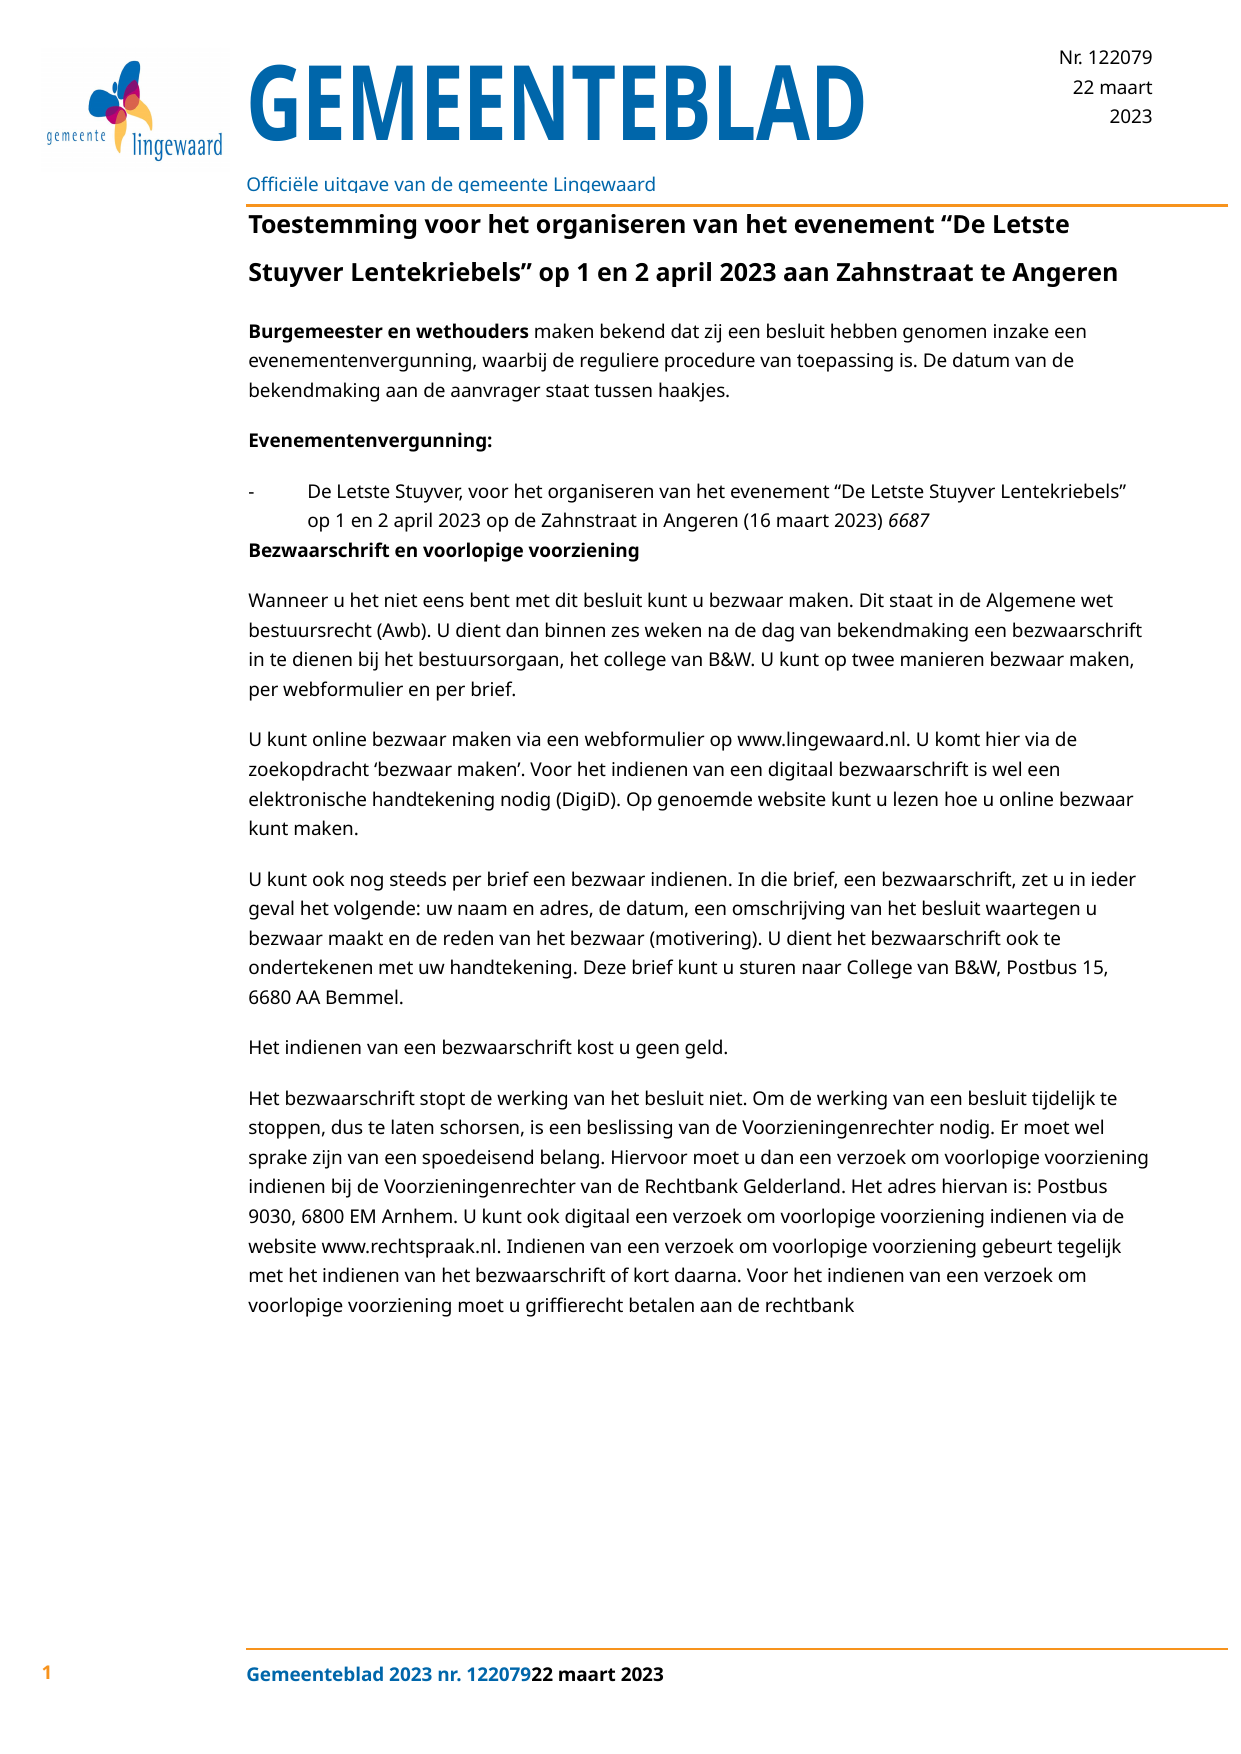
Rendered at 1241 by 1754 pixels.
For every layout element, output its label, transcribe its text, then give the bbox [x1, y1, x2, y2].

text Het bezwaarschrift stopt de werking van het besluit niet. Om de werking van een besluit tijdelijk te stoppen, dus te laten schorsen, is een beslissing van de Voorzieningenrechter nodig. Er moet wel sprake zijn van een spoedeisend belang. Hiervoor moet u dan een verzoek om voorlopige voorziening indienen bij de Voorzieningenrechter van de Rechtbank Gelderland. Het adres hiervan is: Postbus 9030, 6800 EM Arnhem. U kunt ook digitaal een verzoek om voorlopige voorziening indienen via de website www.rechtspraak.nl. Indienen van een verzoek om voorlopige voorziening gebeurt tegelijk met het indienen van het bezwaarschrift of kort daarna. Voor het indienen van een verzoek om voorlopige voorziening moet u griffierecht betalen aan de rechtbank [248, 1085, 1152, 1318]
text Wanneer u het niet eens bent met dit besluit kunt u bezwaar maken. Dit staat in de Algemene wet bestuursrecht (Awb). U dient dan binnen zes weken na de dag van bekendmaking een bezwaarschrift in te dienen bij het bestuursorgaan, het college van B&W. U kunt op twee manieren bezwaar maken, per webformulier en per brief. [248, 587, 1152, 702]
text Evenementenvergunning: [248, 427, 1152, 453]
picture [41, 47, 231, 172]
text Het indienen van een bezwaarschrift kost u geen geld. [248, 1034, 1152, 1060]
text Burgemeester en wethouders maken bekend dat zij een besluit hebben genomen inzake een evenementenvergunning, waarbij de reguliere procedure van toepassing is. De datum van de bekendmaking aan de aanvrager staat tussen haakjes. [248, 318, 1152, 403]
text U kunt ook nog steeds per brief een bezwaar indienen. In die brief, een bezwaarschrift, zet u in ieder geval het volgende: uw naam en adres, de datum, een omschrijving van het besluit waartegen u bezwaar maakt en de reden van het bezwaar (motivering). U dient het bezwaarschrift ook te ondertekenen met uw handtekening. Deze brief kunt u sturen naar College van B&W, Postbus 15, 6680 AA Bemmel. [248, 866, 1152, 1010]
text Bezwaarschrift en voorlopige voorziening [248, 537, 1152, 563]
text U kunt online bezwaar maken via een webformulier op www.lingewaard.nl. U komt hier via de zoekopdracht ‘bezwaar maken’. Voor het indienen van een digitaal bezwaarschrift is wel een elektronische handtekening nodig (DigiD). Op genoemde website kunt u lezen hoe u online bezwaar kunt maken. [248, 727, 1152, 841]
list De Letste Stuyver, voor het organiseren van het evenement “De Letste Stuyver Lentekriebels” op 1 en 2 april 2023 op de Zahnstraat in Angeren (16 maart 2023) 6687 [248, 478, 1152, 533]
text Toestemming voor het organiseren van het evenement “De Letste Stuyver Lentekriebels” op 1 en 2 april 2023 aan Zahnstraat te Angeren [248, 207, 1152, 288]
